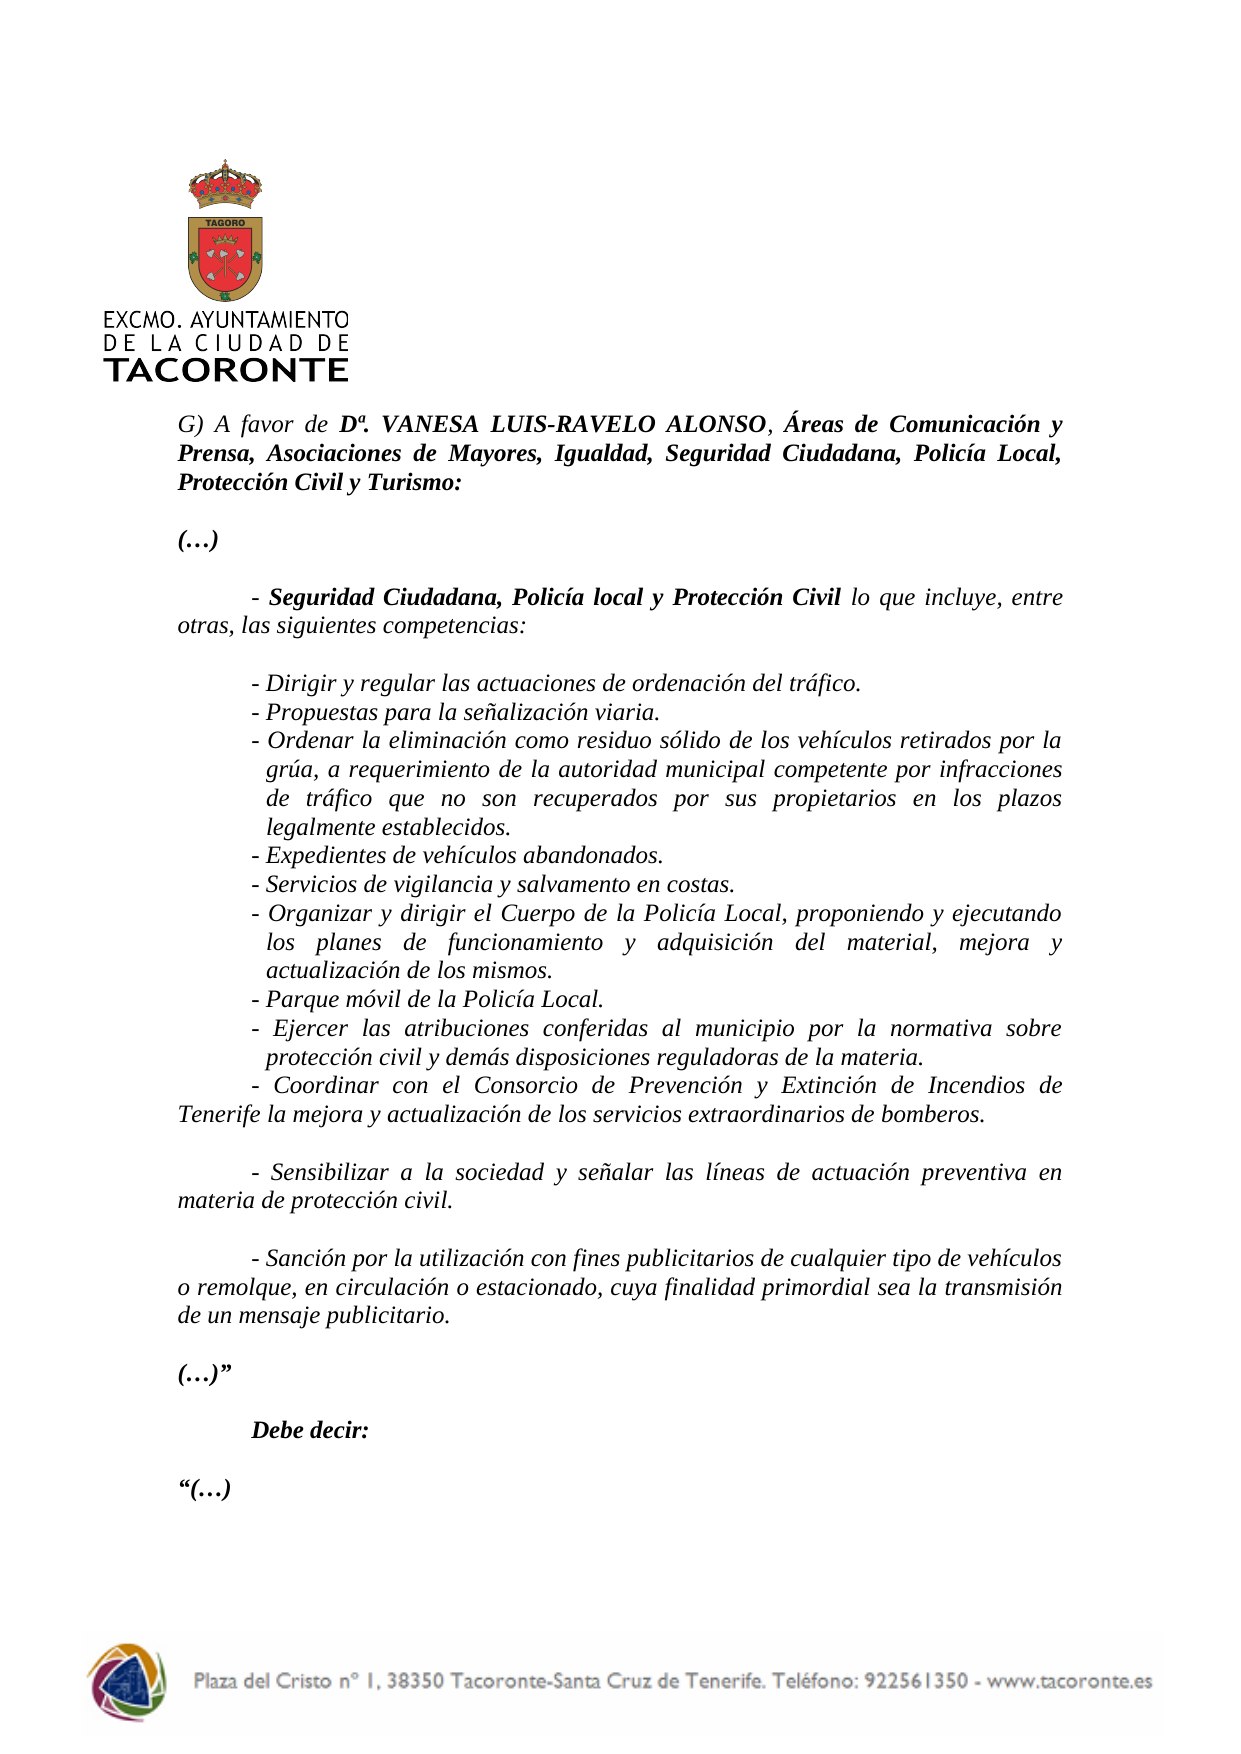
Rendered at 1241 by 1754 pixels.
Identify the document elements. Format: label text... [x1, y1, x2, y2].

list (…) [177, 524, 1063, 553]
list - Propuestas para la señalización viaria. [177, 697, 1063, 726]
list (…)” [177, 1358, 1063, 1387]
list “(…) [177, 1473, 1063, 1502]
picture [80, 1630, 1163, 1737]
list - Parque móvil de la Policía Local. [177, 984, 1063, 1013]
list - Servicios de vigilancia y salvamento en costas. [177, 869, 1063, 898]
list - Organizar y dirigir el Cuerpo de la Policía Local, proponiendo y ejecutando los planes de funcionamiento y adquisición del material, mejora y actualización de los mismos. [177, 898, 1063, 984]
list - Sensibilizar a la sociedad y señalar las líneas de actuación preventiva en materia de protección civil. [177, 1157, 1063, 1214]
list - Ordenar la eliminación como residuo sólido de los vehículos retirados por la grúa, a requerimiento de la autoridad municipal competente por infracciones de tráfico que no son recuperados por sus propietarios en los plazos legalmente establecidos. [251, 726, 1063, 841]
list - Coordinar con el Consorcio de Prevención y Extinción de Incendios de Tenerife la mejora y actualización de los servicios extraordinarios de bomberos. [177, 1071, 1063, 1128]
list - Sanción por la utilización con fines publicitarios de cualquier tipo de vehículos o remolque, en circulación o estacionado, cuya finalidad primordial sea la transmisión de un mensaje publicitario. [177, 1243, 1063, 1329]
list - Expedientes de vehículos abandonados. [177, 841, 1063, 869]
list G) A favor de Dª. VANESA LUIS-RAVELO ALONSO, Áreas de Comunicación y Prensa, Asociaciones de Mayores, Igualdad, Seguridad Ciudadana, Policía Local, Protección Civil y Turismo: [177, 409, 1063, 496]
list - Seguridad Ciudadana, Policía local y Protección Civil lo que incluye, entre otras, las siguientes competencias: [177, 582, 1063, 639]
picture [103, 159, 348, 382]
list Debe decir: [177, 1416, 1063, 1444]
list - Ejercer las atribuciones conferidas al municipio por la normativa sobre protección civil y demás disposiciones reguladoras de la materia. [177, 1013, 1063, 1071]
list - Dirigir y regular las actuaciones de ordenación del tráfico. [177, 668, 1063, 697]
